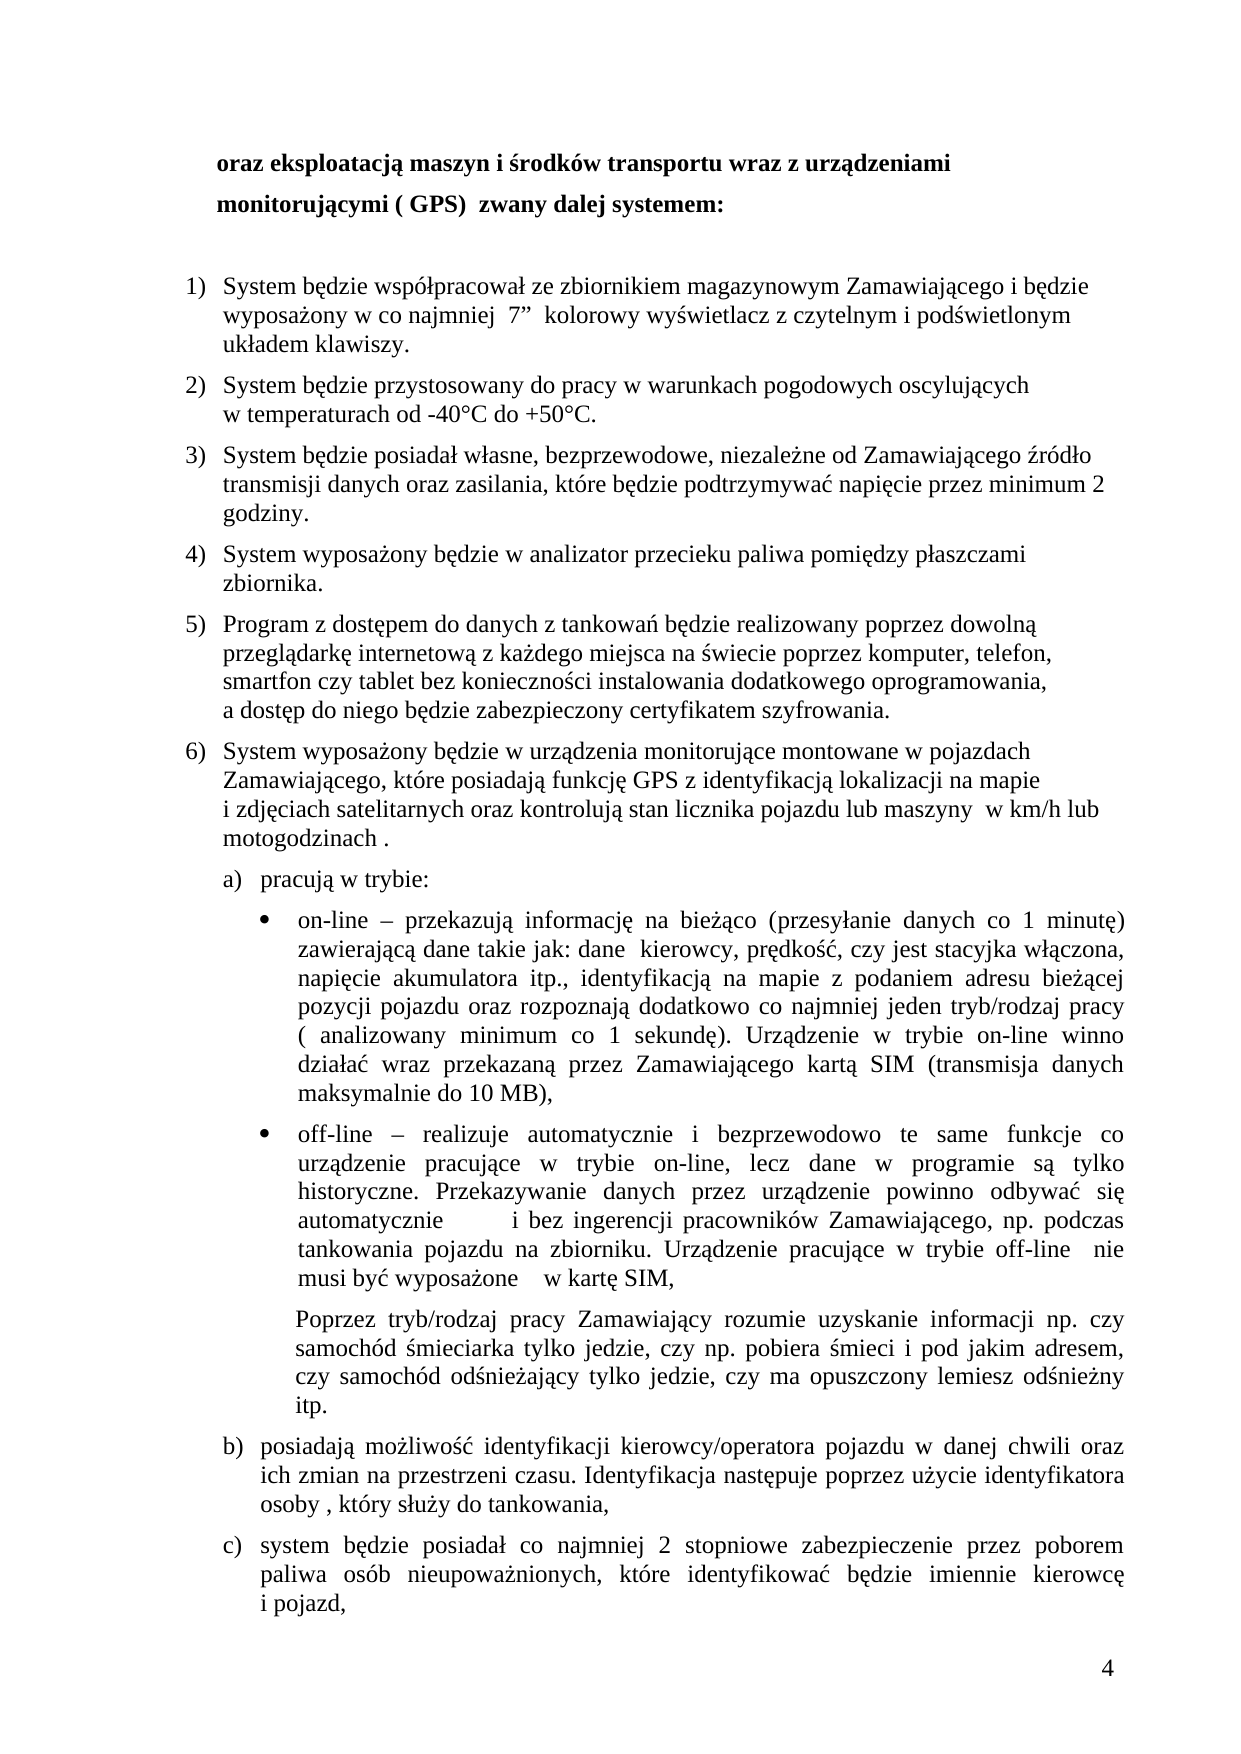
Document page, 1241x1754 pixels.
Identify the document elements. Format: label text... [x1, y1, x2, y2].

list System będzie współpracował ze zbiornikiem magazynowym Zamawiającego i będzie wyposażony w co najmniej 7” kolorowy wyświetlacz z czytelnym i podświetlonym układem klawiszy. [185, 271, 1125, 358]
list off-line – realizuje automatycznie i bezprzewodowo te same funkcje co urządzenie pracujące w trybie on-line, lecz dane w programie są tylko historyczne. Przekazywanie danych przez urządzenie powinno odbywać się automatycznie i bez ingerencji pracowników Zamawiającego, np. podczas tankowania pojazdu na zbiorniku. Urządzenie pracujące w trybie off-line nie musi być wyposażone w kartę SIM, [260, 1119, 1125, 1291]
list System będzie przystosowany do pracy w warunkach pogodowych oscylujących w temperaturach od -40°C do +50°C. [185, 370, 1125, 428]
text oraz eksploatacją maszyn i środków transportu wraz z urządzeniami [185, 148, 1125, 176]
list Program z dostępem do danych z tankowań będzie realizowany poprzez dowolną przeglądarkę internetową z każdego miejsca na świecie poprzez komputer, telefon, smartfon czy tablet bez konieczności instalowania dodatkowego oprogramowania, a dostęp do niego będzie zabezpieczony certyfikatem szyfrowania. [185, 609, 1125, 724]
list posiadają możliwość identyfikacji kierowcy/operatora pojazdu w danej chwili oraz ich zmian na przestrzeni czasu. Identyfikacja następuje poprzez użycie identyfikatora osoby , który służy do tankowania, [223, 1431, 1125, 1518]
list System wyposażony będzie w urządzenia monitorujące montowane w pojazdach Zamawiającego, które posiadają funkcję GPS z identyfikacją lokalizacji na mapie i zdjęciach satelitarnych oraz kontrolują stan licznika pojazdu lub maszyny w km/h lub motogodzinach . [185, 736, 1125, 851]
list on-line – przekazują informację na bieżąco (przesyłanie danych co 1 minutę) zawierającą dane takie jak: dane kierowcy, prędkość, czy jest stacyjka włączona, napięcie akumulatora itp., identyfikacją na mapie z podaniem adresu bieżącej pozycji pojazdu oraz rozpoznają dodatkowo co najmniej jeden tryb/rodzaj pracy ( analizowany minimum co 1 sekundę). Urządzenie w trybie on-line winno działać wraz przekazaną przez Zamawiającego kartą SIM (transmisja danych maksymalnie do 10 MB), [260, 905, 1125, 1106]
list System będzie posiadał własne, bezprzewodowe, niezależne od Zamawiającego źródło transmisji danych oraz zasilania, które będzie podtrzymywać napięcie przez minimum 2 godziny. [185, 440, 1125, 526]
list system będzie posiadał co najmniej 2 stopniowe zabezpieczenie przez poborem paliwa osób nieupoważnionych, które identyfikować będzie imiennie kierowcę i pojazd, [223, 1530, 1125, 1616]
text monitorującymi ( GPS) zwany dalej systemem: [185, 189, 1125, 218]
text Poprzez tryb/rodzaj pracy Zamawiający rozumie uzyskanie informacji np. czy samochód śmieciarka tylko jedzie, czy np. pobiera śmieci i pod jakim adresem, czy samochód odśnieżający tylko jedzie, czy ma opuszczony lemiesz odśnieżny itp. [295, 1304, 1125, 1419]
list pracują w trybie: [223, 864, 1125, 893]
list System wyposażony będzie w analizator przecieku paliwa pomiędzy płaszczami zbiornika. [185, 539, 1125, 596]
